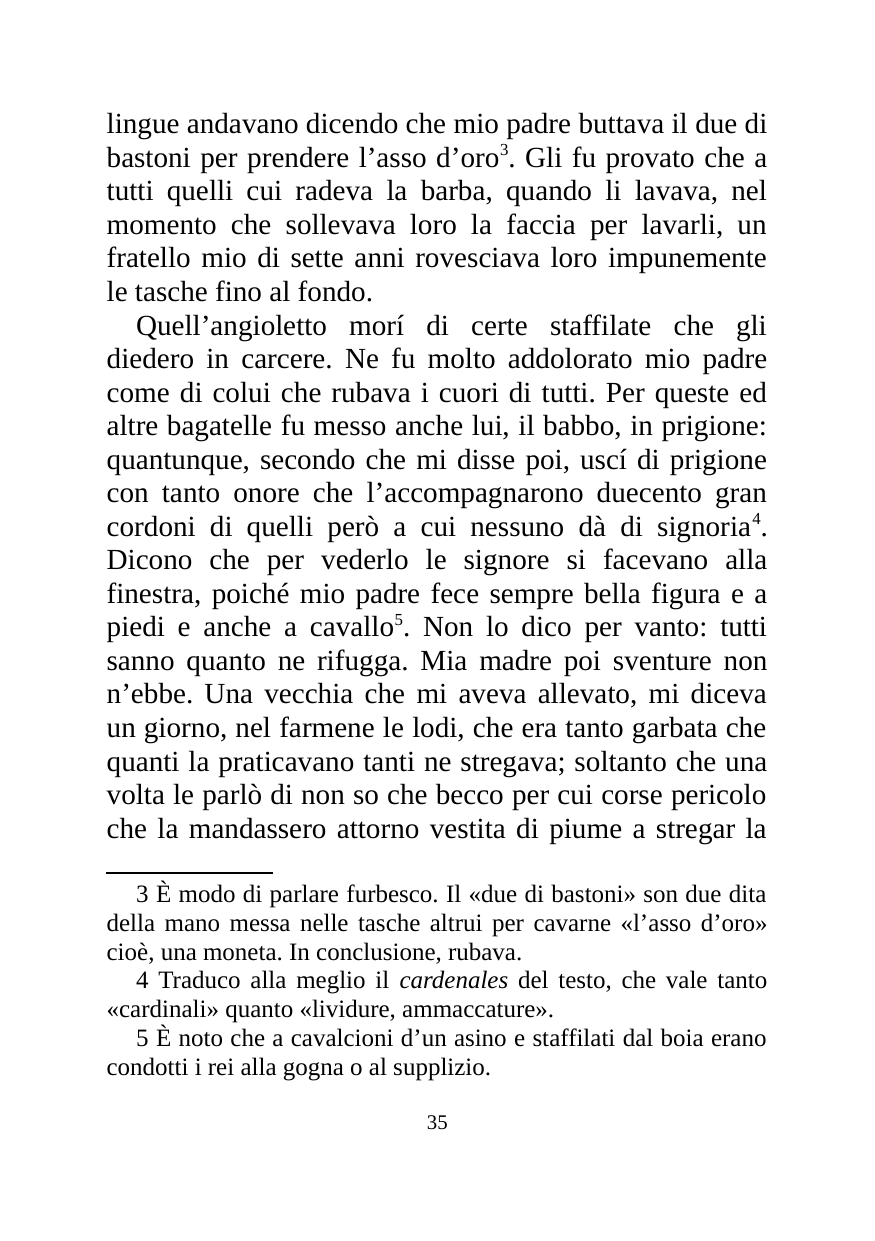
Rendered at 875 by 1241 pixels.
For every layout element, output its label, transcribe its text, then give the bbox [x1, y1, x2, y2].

text Quell’angioletto morí di certe staffilate che gli diedero in carcere. Ne fu molto addolorato mio padre come di colui che rubava i cuori di tutti. Per queste ed altre bagatelle fu messo anche lui, il babbo, in prigione: quantunque, secondo che mi disse poi, uscí di prigione con tanto onore che l’accompagnarono duecento gran cordoni di quelli però a cui nessuno dà di signoria. Dicono che per vederlo le signore si facevano alla finestra, poiché mio padre fece sempre bella figura e a piedi e anche a cavallo. Non lo dico per vanto: tutti sanno quanto ne rifugga. Mia madre poi sventure non n’ebbe. Una vecchia che mi aveva allevato, mi diceva un giorno, nel farmene le lodi, che era tanto garbata che quanti la praticavano tanti ne stregava; soltanto che una volta le parlò di non so che becco per cui corse pericolo che la mandassero attorno vestita di piume a stregar la gente. Si vociferava che sapesse far dei restauri alle pulcelle, far ricrescere i capelli e dissimulare i canuti. Taluni la chiamavano sarta di piaceri, altri rassettatrice di volontà dislogate e, per ingiuria, ruffiana e stroscia dei quattrini di tutti. Il vedere intanto con che faccia sorridente lei stava a sentire dir questo da tutti, la rendeva sempre piú simpatica. Non mi dilungherò a dire che vita penitente faceva. La sua stanza, dove entrava lei sola (e qualche volta anch’io, perché, essendo piccolo, potevo) era torno torno piena di teschi di morti destinati appunto a ricordarle di dover morire, a come diceva lei, o la voglia di campare, a come invece malignando, dicevano altri. Il suo letto era sospeso a delle funi da impiccato. Talvolta mi diceva: «Cosa credi? Con questo ricordo qui consiglio quelli a cui voglio bene che, se desiderano evitarle, vivano guardandosi bene alle spalle per modo che neppure da un minimo indizio quel che abbiano fatto possa esser loro contestato». Ci fu molto che dire fra i miei genitori chi di loro due io mi dovessi proporre a modello nella mia carriera; ma io, che fin da ragazzetto l’ho sempre pensata signorilmente, non inclinai mai né verso l’uno né verso l’altro. Mio padre mi diceva: «Figliuolo, questa dell’esser ladro non è già arte volgare ma liberale». E di lí a un po’, dopo aver tratto un sospiro, a mani giunte: «In questo mondo, diceva, chi non ruba non vive. Per cosa credi tu che i birri e i magistrati ce l’abbiano tanto con noi da mandarci ora in bando, ora da frustarci e ora da appenderci un vezzo al collo sebbene non sia mai arrivato il giorno della nostra festa? Non lo posso dire senza piangere (e il buon vecchio piangeva come un bambino al rammentarsi delle volte che gli avevano ripassato le costole), ma egli è perché vorrebbero che dove ci son loro non ci fossero altri ladri, tranne loro e chi li serve; ma da tutto ci salva il sapersi ben destreggiare. Da ragazzo andavo sempre per le chiese: non di certo per dovere di buon cristiano soltanto. Tante volte mi avrebbero messo sopra l’asino se sul cavalletto io avessi cantato. Non feci mai la confessione se non quando lo comanda la santa madre Chiesa; e cosí, con questo e con l’aiuto dell’arte mia, ho mantenuto tua madre il piú onoratamente che ho potuto». – «Come mantenuta? – disse lei tutta arrabbiata, dolente che io non mi dessi alle stregonerie – «Io ho mantenuto voi, e vi ho cavato dalle carceri con l’arte mia o vi ci ho mantenuto passandovi sempre del danaro. Se non confessavate, era forse per il vostro coraggio o per la virtú delle bevande che io vi davo? Ringraziatene i miei barattoli. E se non temessi che mi abbiano a sentire dalla strada, ben racconterei di quando scesi giú da voi per il camino e vi portai via dal tetto». E piú avrebbe detto, adirata com’era, se dai pugni che picchiava non le si fosse sfilato un rosario di denti di morti che aveva su di sé. Tornati in pace, io dissi loro che volevo imparare a essere virtuoso, risolutamente, e tirare avanti la vita pensandola onestamente; perciò, che mi mettessero a scuola, perché senza saper leggere e scrivere non si poteva far nulla. Parve loro giusto quello che io dicevo, per quanto fra loro due ne brontolassero un po’. Mia madre tornò a badare a rinfilare i denti, e mio padre andò (cosí disse lui) a tagliare a uno, non so se la barba o la borsa. Io rimasi solo a ringraziare Dio di avermi dato genitori tanto esperti e premurosi del mio bene. [106, 308, 768, 844]
text Traduco alla meglio il cardenales del testo, che vale tanto «cardinali» quanto «lividure, ammaccature». [106, 965, 768, 1023]
text È noto che a cavalcioni d’un asino e staffilati dal boia erano condotti i rei alla gogna o al supplizio. [106, 1023, 768, 1080]
text È modo di parlare furbesco. Il «due di bastoni» son due dita della mano messa nelle tasche altrui per cavarne «l’asso d’oro» cioè, una moneta. In conclusione, rubava. [106, 879, 768, 965]
text lingue andavano dicendo che mio padre buttava il due di bastoni per prendere l’asso d’oro. Gli fu provato che a tutti quelli cui radeva la barba, quando li lavava, nel momento che sollevava loro la faccia per lavarli, un fratello mio di sette anni rovesciava loro impunemente le tasche fino al fondo. [106, 106, 768, 308]
